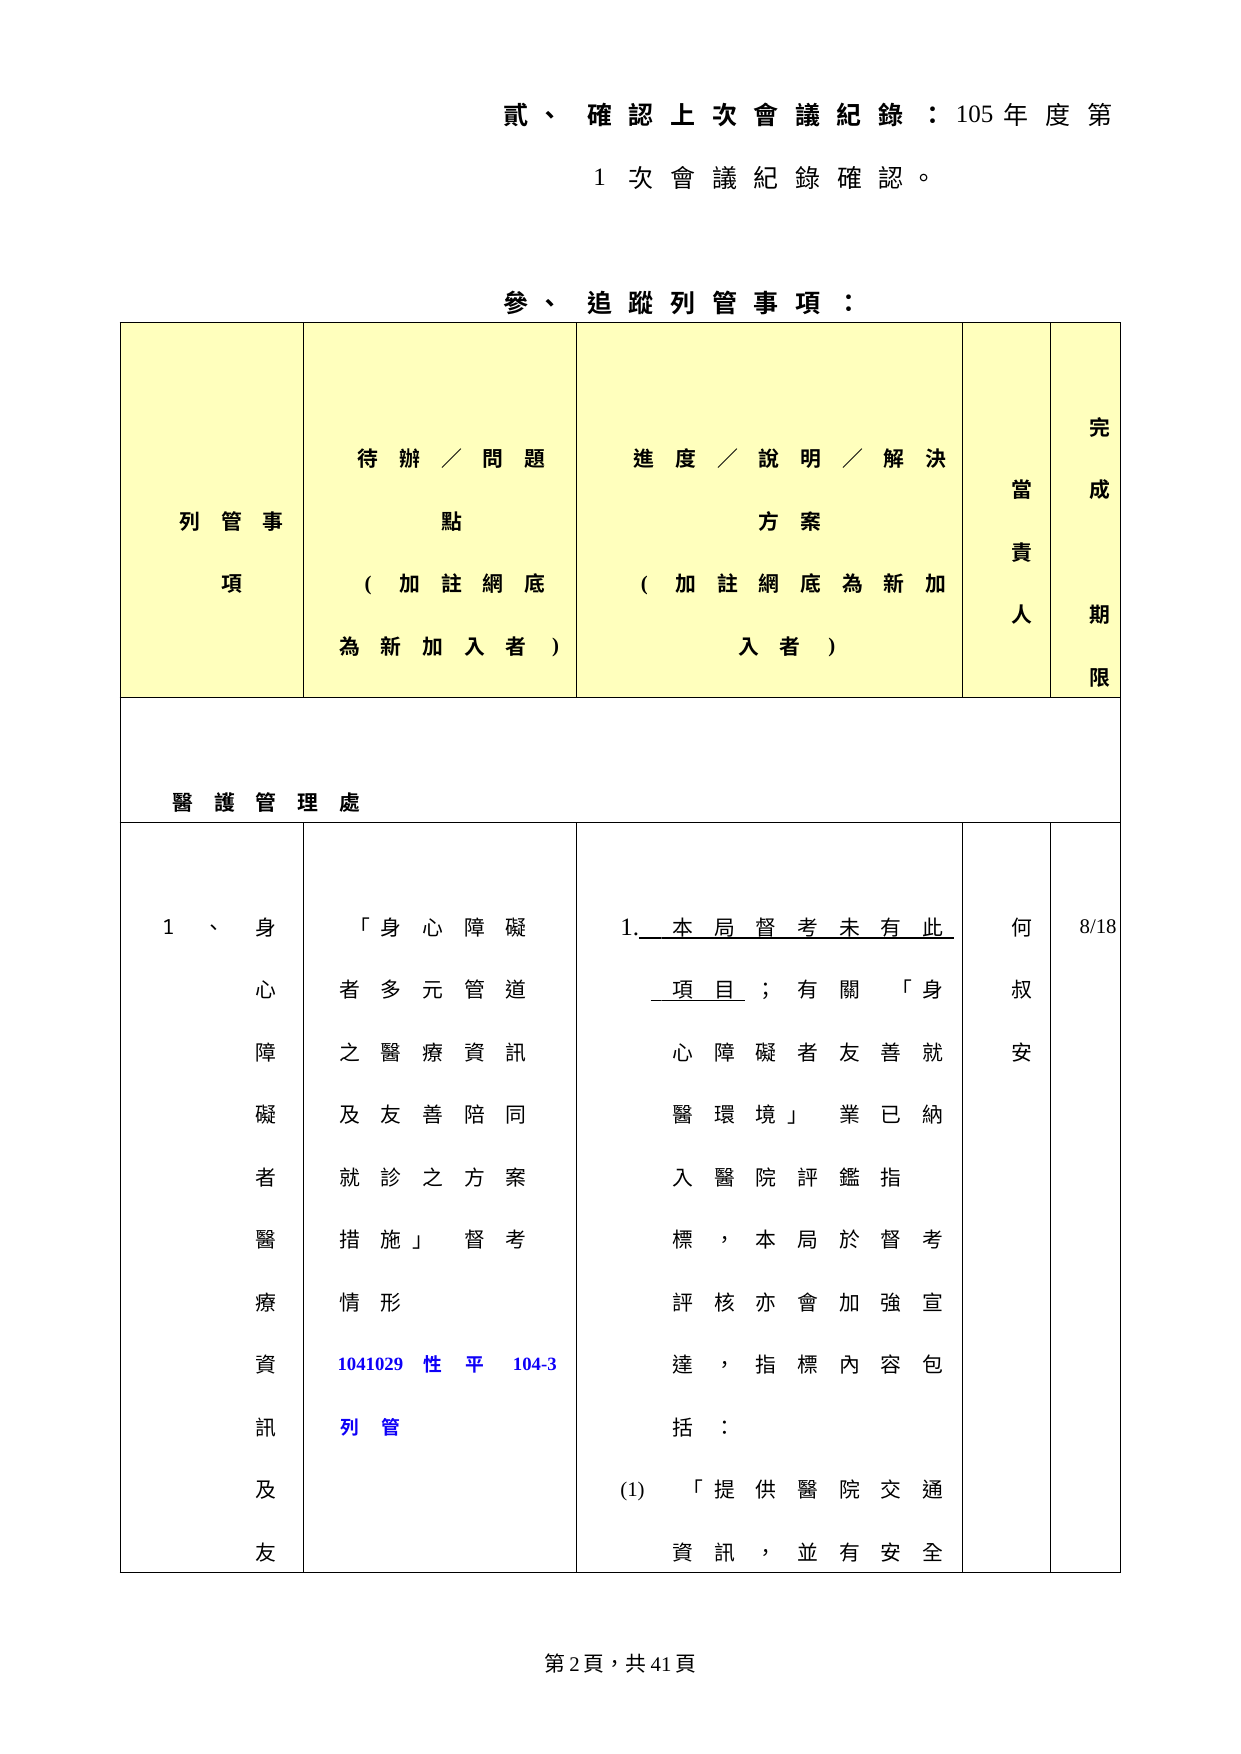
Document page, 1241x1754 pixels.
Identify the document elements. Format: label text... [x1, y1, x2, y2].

table_header 當責人 [963, 323, 1050, 697]
table_cell 何叔安 [963, 823, 1050, 1572]
table_cell 8/18 [1051, 823, 1120, 1572]
table_header 列管事項 [121, 323, 303, 697]
table_cell 本局督考未有此項目；有關「身心障礙者友善就醫環境」業已納入醫院評鑑指標，本局於督考評核亦會加強宣達，指標內容包括： 「提供醫院交通資訊，並有安全的交通規劃」。 「院內及連接院外通路應有無障礙設施」 「提供整合、流暢之病人就醫流程、方便之一般諮詢、引導、推送病人等服務」 「應與病人溝通、適當說明病情及處置、治療方式，並取得同意」等。 針對旨案，今年配合醫療網計畫-「營造身心障礙者(如聽、視或肢體障礙)之友善就醫環境」將於本市地區醫院試辦。 【建請解除列管】 [577, 823, 962, 1572]
table_cell 醫護管理處 [121, 698, 1120, 822]
table_cell 「身心障礙者多元管道之醫療資訊及友善陪同就診之方案措施」督考情形 1041029性平104-3列管 [304, 823, 576, 1572]
table_cell 身心障礙者醫療資訊及友 [121, 823, 303, 1572]
list 確認上次會議紀錄：105年度第1次會議紀錄確認。 [470, 72, 1120, 197]
table_header 待辦／問題點 (加註網底為新加入者) [304, 323, 576, 697]
table_header 完成 期限 [1051, 323, 1120, 697]
table_header 進度／說明／解決方案 (加註網底為新加入者) [577, 323, 962, 697]
list 追蹤列管事項： [470, 259, 1120, 322]
